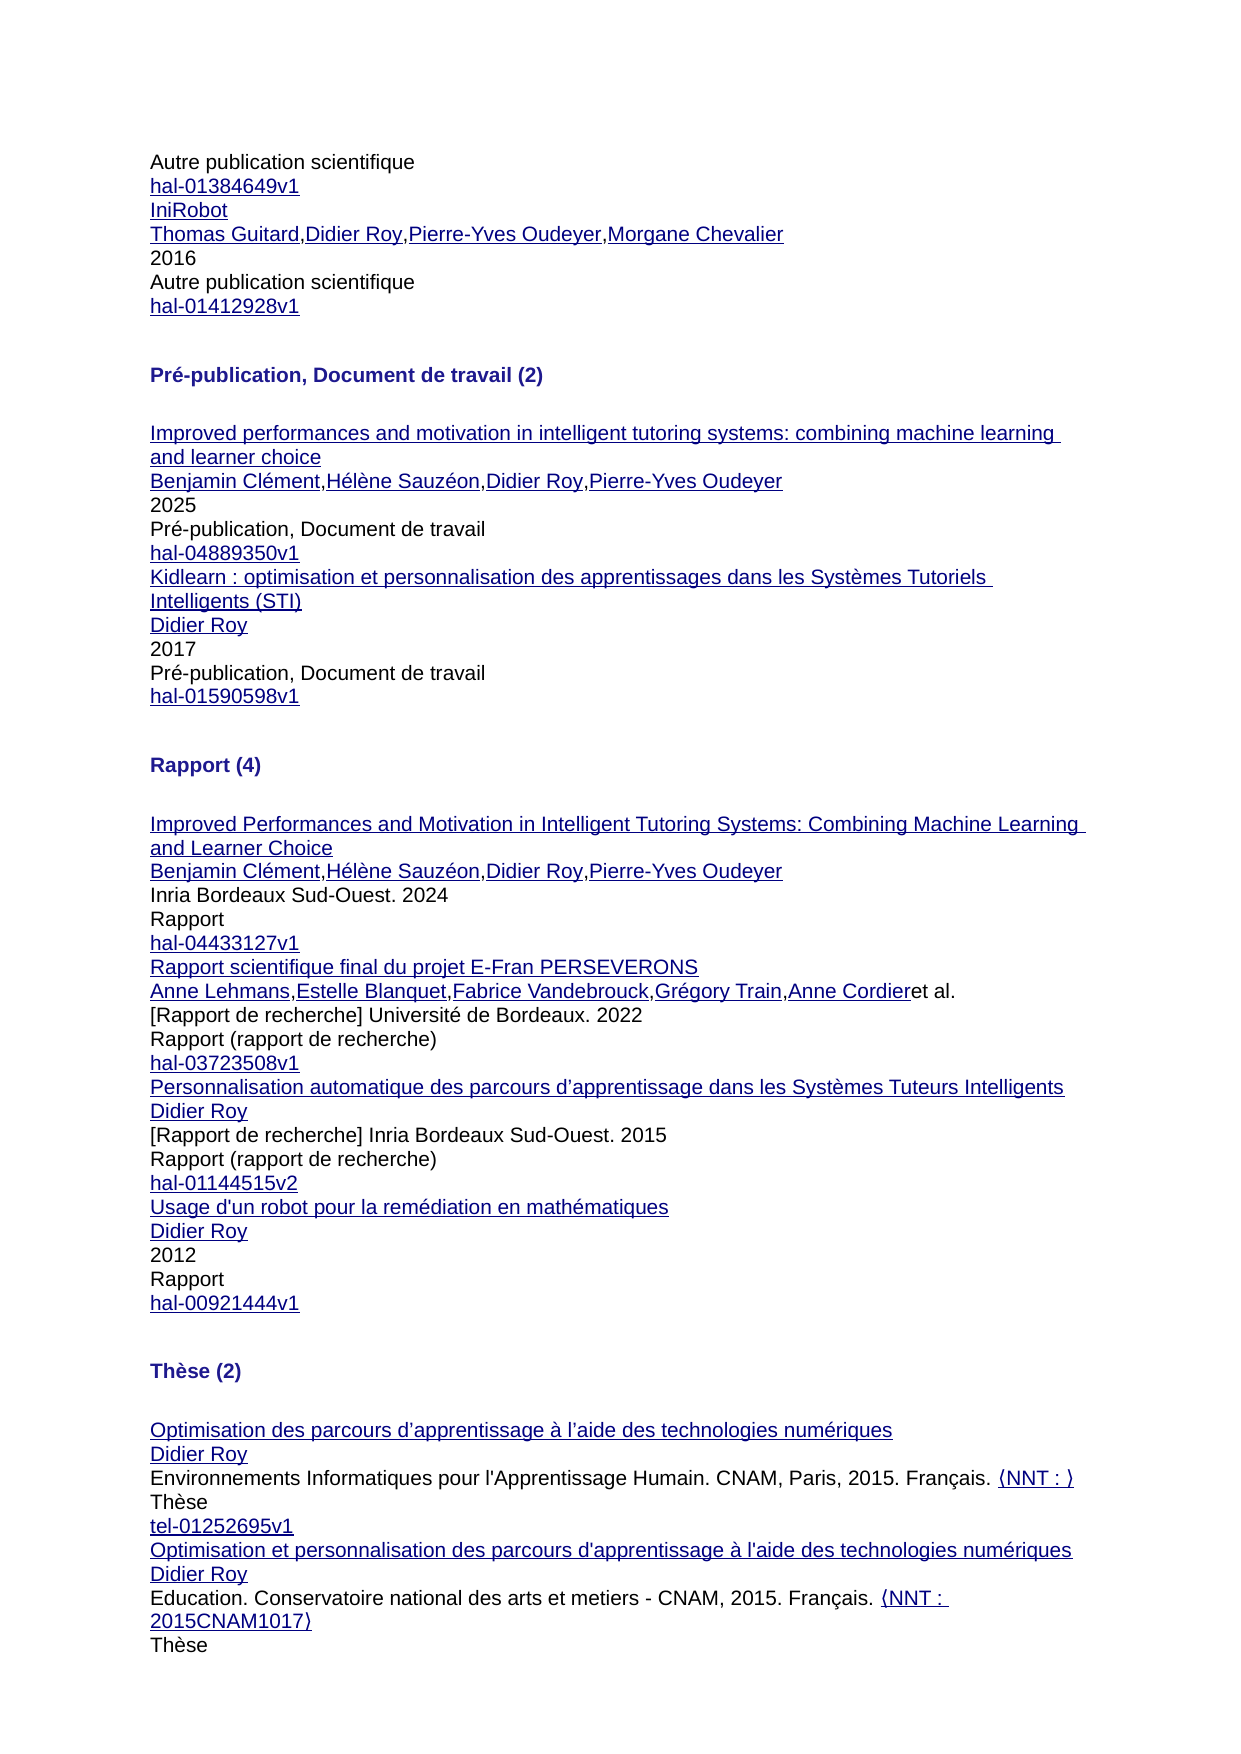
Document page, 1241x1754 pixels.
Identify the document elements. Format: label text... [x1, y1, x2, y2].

table_cell Usage d'un robot pour la remédiation en mathématiques Didier Roy 2012 Rapport hal-00921444v1 [150, 1195, 1090, 1314]
subtitle Pré-publication, Document de travail (2) [150, 362, 1090, 386]
table_cell Rapport scientifique final du projet E-Fran PERSEVERONS Anne Lehmans,Estelle Blanquet,Fabrice Vandebrouck,Grégory Train,Anne Cordieret al. [Rapport de recherche] Université de Bordeaux. 2022 Rapport (rapport de recherche) hal-03723508v1 [150, 955, 1090, 1075]
table_header Improved Performances and Motivation in Intelligent Tutoring Systems: Combining Machine Learning and Learner Choice Benjamin Clément,Hélène Sauzéon,Didier Roy,Pierre-Yves Oudeyer Inria Bordeaux Sud-Ouest. 2024 Rapport hal-04433127v1 [150, 811, 1090, 955]
table_cell IniRobot Thomas Guitard,Didier Roy,Pierre-Yves Oudeyer,Morgane Chevalier 2016 Autre publication scientifique hal-01412928v1 [150, 198, 1090, 318]
table_cell Optimisation et personnalisation des parcours d'apprentissage à l'aide des technologies numériques Didier Roy Education. Conservatoire national des arts et metiers - CNAM, 2015. Français. ⟨NNT : 2015CNAM1017⟩ Thèse [150, 1538, 1090, 1657]
subtitle Rapport (4) [150, 753, 1090, 777]
table_cell Livret pédagogique : Apprendre à programmer Poppy Ergo Jr en Snap! Stephanie Noirpoudre,Didier Roy,Marie Demangeat,Thibault Desprez,Théo Segondset al. 2016, pp.50 Autre publication scientifique hal-01384649v1 [150, 150, 1090, 198]
table_header Optimisation des parcours d’apprentissage à l’aide des technologies numériques Didier Roy Environnements Informatiques pour l'Apprentissage Humain. CNAM, Paris, 2015. Français. ⟨NNT : ⟩ Thèse tel-01252695v1 [150, 1418, 1090, 1537]
table_header Improved performances and motivation in intelligent tutoring systems: combining machine learning and learner choice Benjamin Clément,Hélène Sauzéon,Didier Roy,Pierre-Yves Oudeyer 2025 Pré-publication, Document de travail hal-04889350v1 [150, 421, 1090, 564]
table_cell Kidlearn : optimisation et personnalisation des apprentissages dans les Systèmes Tutoriels Intelligents (STI) Didier Roy 2017 Pré-publication, Document de travail hal-01590598v1 [150, 565, 1090, 708]
subtitle Thèse (2) [150, 1359, 1090, 1383]
table_cell Personnalisation automatique des parcours d’apprentissage dans les Systèmes Tuteurs Intelligents Didier Roy [Rapport de recherche] Inria Bordeaux Sud-Ouest. 2015 Rapport (rapport de recherche) hal-01144515v2 [150, 1075, 1090, 1195]
